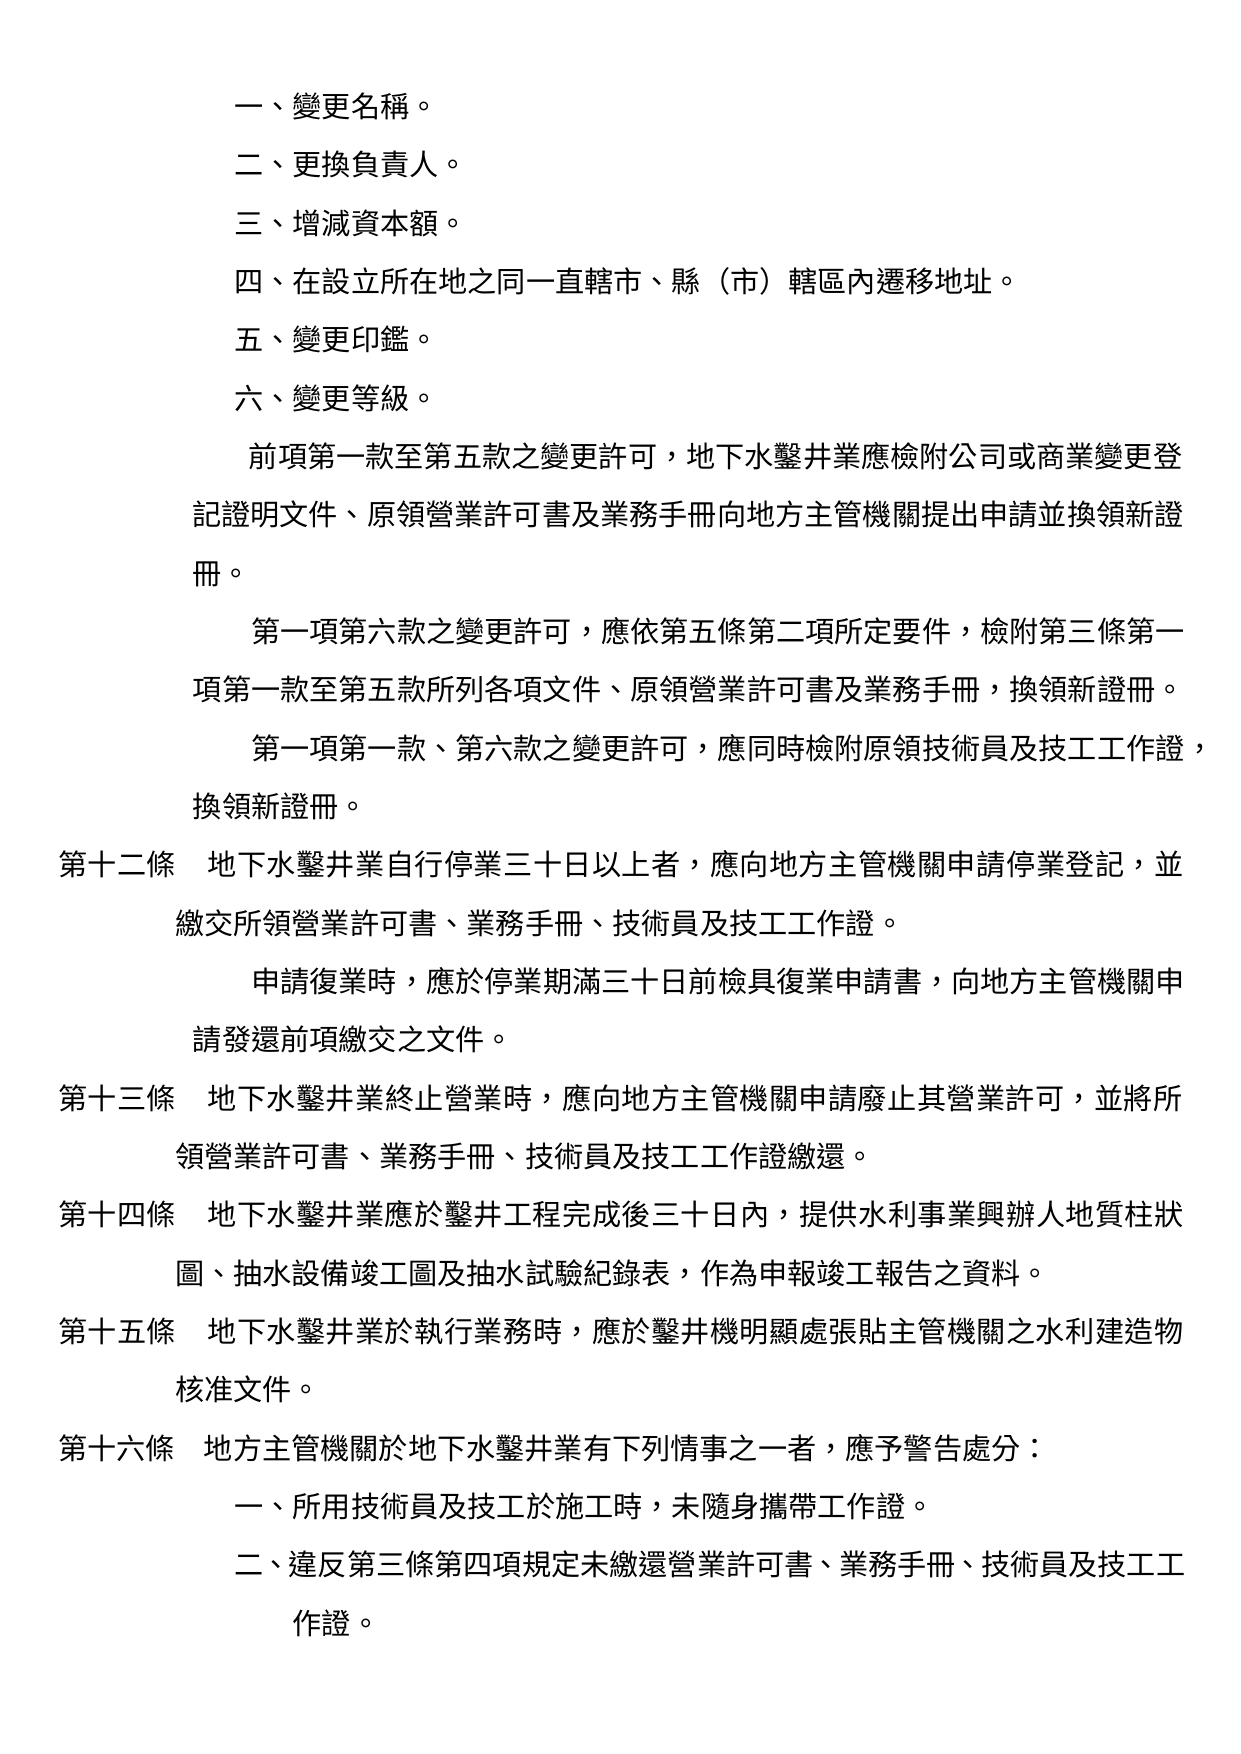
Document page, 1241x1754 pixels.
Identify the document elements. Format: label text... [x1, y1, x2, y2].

text 五、變更印鑑。 [234, 304, 1185, 362]
text 四、在設立所在地之同一直轄市、縣（市）轄區內遷移地址。 [234, 246, 1185, 304]
text 申請復業時，應於停業期滿三十日前檢具復業申請書，向地方主管機關申請發還前項繳交之文件。 [193, 946, 1185, 1062]
text 第一項第一款、第六款之變更許可，應同時檢附原領技術員及技工工作證，換領新證冊。 [193, 712, 1185, 829]
text 一、變更名稱。 [234, 71, 1185, 129]
text 第十五條 地下水鑿井業於執行業務時，應於鑿井機明顯處張貼主管機關之水利建造物核准文件。 [58, 1296, 1185, 1412]
text 前項第一款至第五款之變更許可，地下水鑿井業應檢附公司或商業變更登記證明文件、原領營業許可書及業務手冊向地方主管機關提出申請並換領新證冊。 [192, 421, 1185, 596]
text 一、所用技術員及技工於施工時，未隨身攜帶工作證。 [234, 1471, 1185, 1529]
text 第十三條 地下水鑿井業終止營業時，應向地方主管機關申請廢止其營業許可，並將所領營業許可書、業務手冊、技術員及技工工作證繳還。 [58, 1062, 1185, 1179]
text 第十六條 地方主管機關於地下水鑿井業有下列情事之一者，應予警告處分： [58, 1412, 1185, 1471]
text 第十四條 地下水鑿井業應於鑿井工程完成後三十日內，提供水利事業興辦人地質柱狀圖、抽水設備竣工圖及抽水試驗紀錄表，作為申報竣工報告之資料。 [58, 1179, 1185, 1296]
text 三、增減資本額。 [234, 187, 1185, 246]
text 六、變更等級。 [234, 362, 1185, 421]
text 二、更換負責人。 [234, 129, 1185, 187]
text 二、違反第三條第四項規定未繳還營業許可書、業務手冊、技術員及技工工作證。 [234, 1529, 1185, 1646]
text 第一項第六款之變更許可，應依第五條第二項所定要件，檢附第三條第一項第一款至第五款所列各項文件、原領營業許可書及業務手冊，換領新證冊。 [193, 596, 1185, 712]
text 第十二條 地下水鑿井業自行停業三十日以上者，應向地方主管機關申請停業登記，並繳交所領營業許可書、業務手冊、技術員及技工工作證。 [58, 829, 1185, 946]
